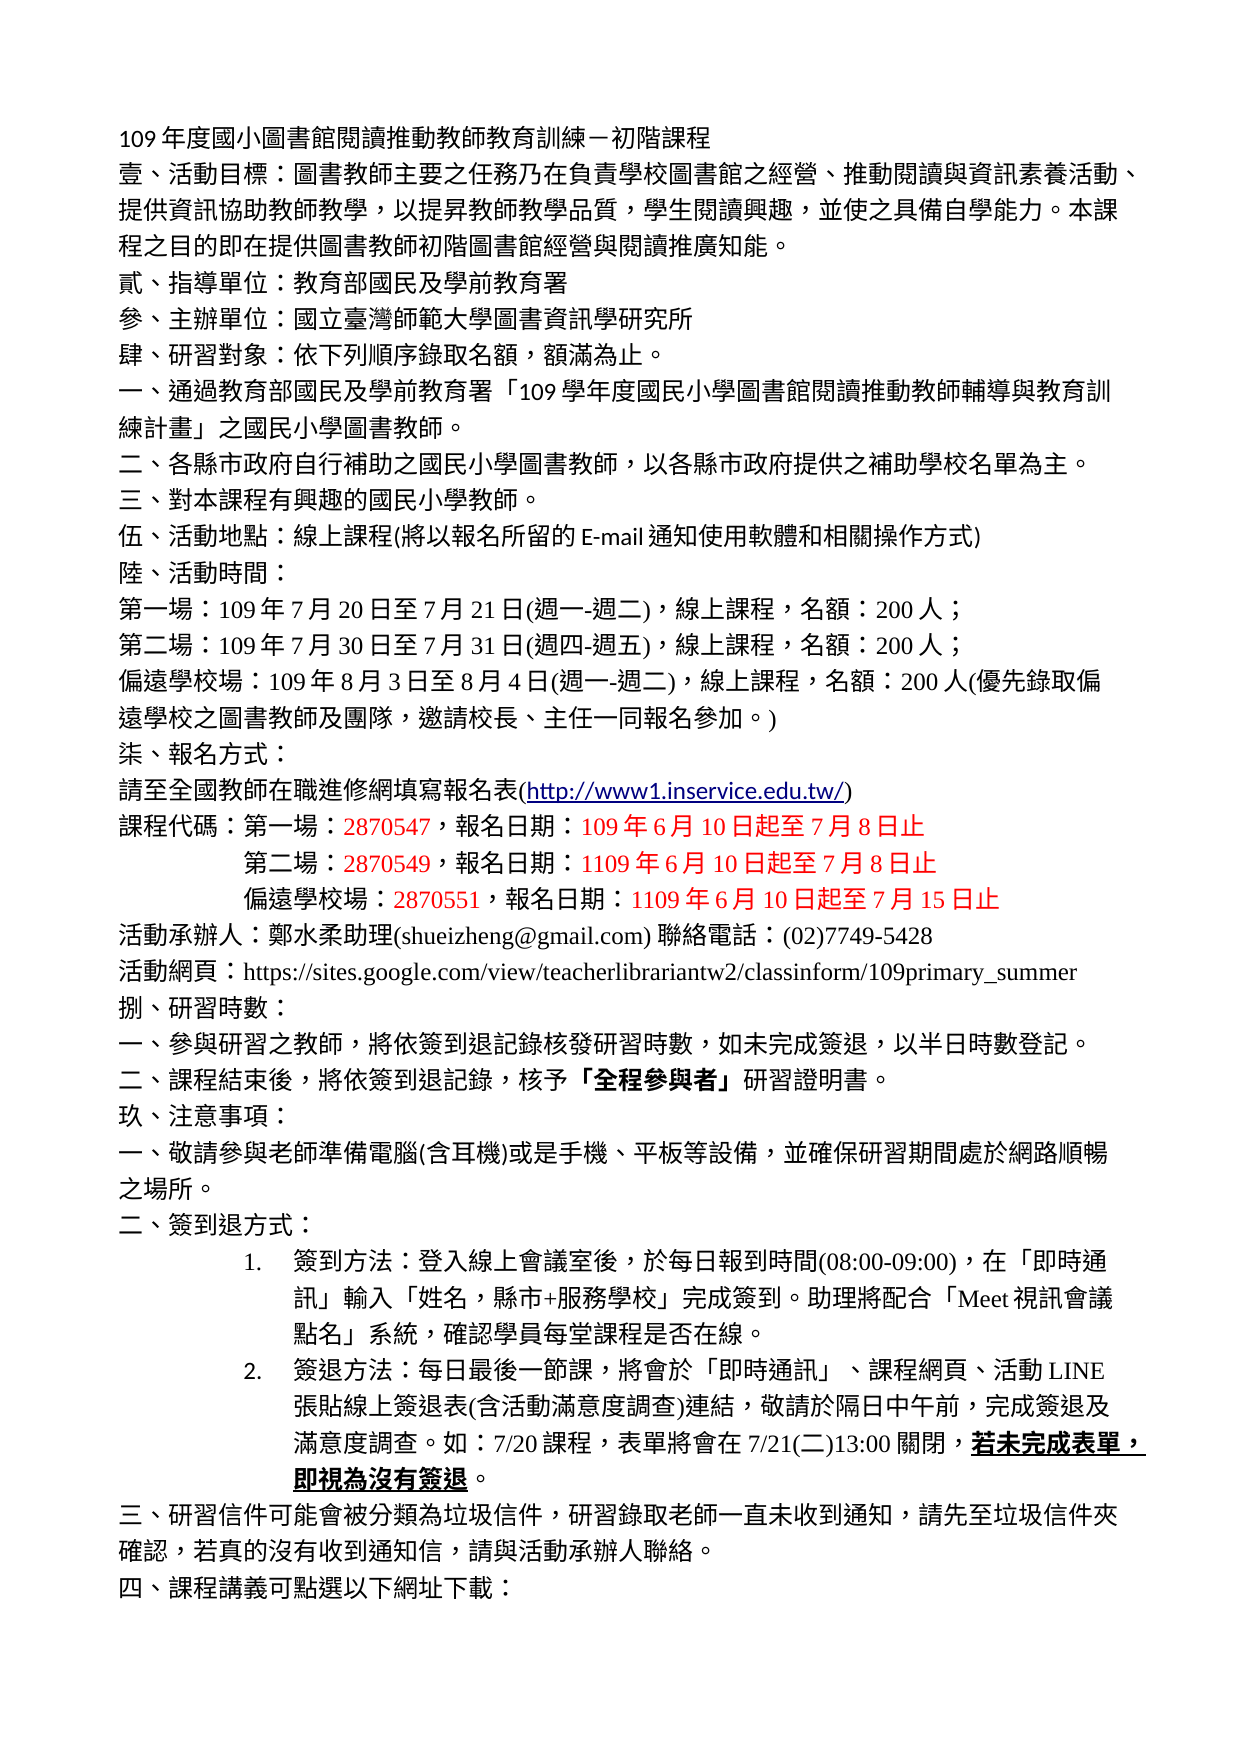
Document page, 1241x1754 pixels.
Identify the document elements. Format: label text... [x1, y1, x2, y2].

text 肆、研習對象：依下列順序錄取名額，額滿為止。 [118, 336, 1122, 372]
text 二、簽到退方式： [118, 1206, 1122, 1242]
text 第二場：2870549，報名日期：1109年6月10日起至7月8日止 [118, 843, 1122, 879]
text 伍、活動地點：線上課程(將以報名所留的E-mail通知使用軟體和相關操作方式) [118, 517, 1122, 553]
text 活動承辦人：鄭水柔助理(shueizheng@gmail.com) 聯絡電話：(02)7749-5428 活動網頁：https://sites.google.com/view/teacherlibrariantw2/classinform/109primary_summer [118, 916, 1122, 988]
text 四、課程講義可點選以下網址下載： [118, 1568, 1122, 1604]
text 課程代碼：第一場：2870547，報名日期：109年6月10日起至7月8日止 [118, 807, 1122, 843]
text 偏遠學校場：2870551，報名日期：1109年6月10日起至7月15日止 [118, 879, 1122, 916]
text 一、通過教育部國民及學前教育署「109學年度國民小學圖書館閱讀推動教師輔導與教育訓練計畫」之國民小學圖書教師。 [118, 372, 1122, 444]
text 二、課程結束後，將依簽到退記錄，核予「全程參與者」研習證明書。 [118, 1061, 1122, 1097]
text 捌、研習時數： [118, 988, 1122, 1024]
list 簽到方法：登入線上會議室後，於每日報到時間(08:00-09:00)，在「即時通訊」輸入「姓名，縣市+服務學校」完成簽到。助理將配合「Meet視訊會議點名」系統，確認學員每堂課程是否在線。 [243, 1242, 1122, 1351]
text 柒、報名方式： 請至全國教師在職進修網填寫報名表(http://www1.inservice.edu.tw/) [118, 734, 1122, 807]
text 壹、活動目標：圖書教師主要之任務乃在負責學校圖書館之經營、推動閱讀與資訊素養活動、提供資訊協助教師教學，以提昇教師教學品質，學生閱讀興趣，並使之具備自學能力。本課程之目的即在提供圖書教師初階圖書館經營與閱讀推廣知能。 [118, 154, 1122, 263]
text 二、各縣市政府自行補助之國民小學圖書教師，以各縣市政府提供之補助學校名單為主。 [118, 444, 1122, 481]
text 三、研習信件可能會被分類為垃圾信件，研習錄取老師一直未收到通知，請先至垃圾信件夾確認，若真的沒有收到通知信，請與活動承辦人聯絡。 [118, 1496, 1122, 1568]
text 三、對本課程有興趣的國民小學教師。 [118, 481, 1122, 517]
text 一、敬請參與老師準備電腦(含耳機)或是手機、平板等設備，並確保研習期間處於網路順暢之場所。 [118, 1133, 1122, 1206]
text 貳、指導單位：教育部國民及學前教育署 [118, 263, 1122, 299]
text 玖、注意事項： [118, 1097, 1122, 1133]
text 陸、活動時間： 第一場：109年7月20日至7月21日(週一-週二)，線上課程，名額：200人； 第二場：109年7月30日至7月31日(週四-週五)，線上課程，名額：200人； 偏遠學校場：109年8月3日至8月4日(週一-週二)，線上課程，名額：200人(優先錄取偏遠學校之圖書教師及團隊，邀請校長、主任一同報名參加。) [118, 553, 1122, 734]
list 簽退方法：每日最後一節課，將會於「即時通訊」、課程網頁、活動LINE張貼線上簽退表(含活動滿意度調查)連結，敬請於隔日中午前，完成簽退及滿意度調查。如：7/20課程，表單將會在7/21(二)13:00關閉，若未完成表單，即視為沒有簽退。 [243, 1351, 1122, 1496]
text 109年度國小圖書館閱讀推動教師教育訓練－初階課程 [118, 118, 1122, 154]
text 參、主辦單位：國立臺灣師範大學圖書資訊學研究所 [118, 299, 1122, 336]
text 一、參與研習之教師，將依簽到退記錄核發研習時數，如未完成簽退，以半日時數登記。 [118, 1024, 1122, 1061]
